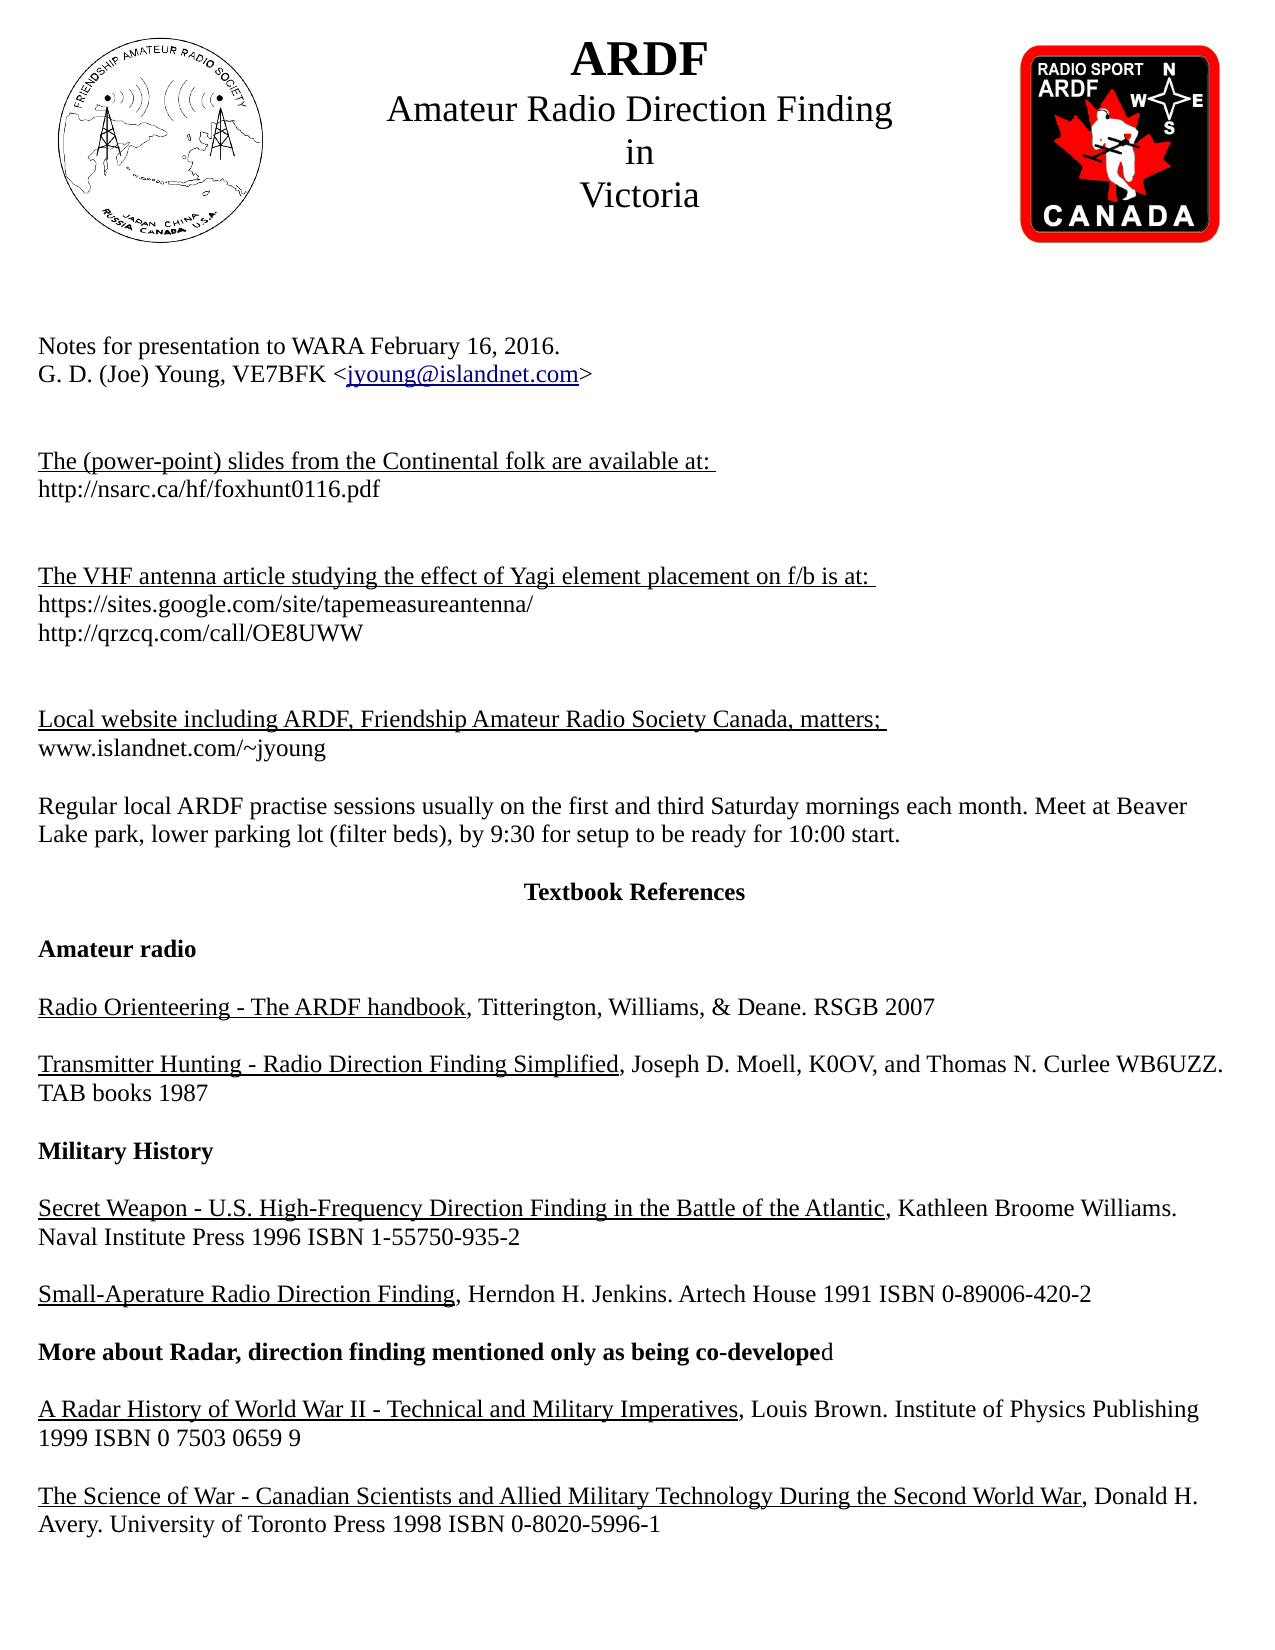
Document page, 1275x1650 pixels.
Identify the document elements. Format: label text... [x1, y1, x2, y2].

text The Science of War - Canadian Scientists and Allied Military Technology During the Second World War, Donald H. Avery. University of Toronto Press 1998 ISBN 0-8020-5996-1 [38, 1481, 1237, 1538]
text Victoria [279, 173, 999, 216]
text Military History [38, 1136, 1237, 1164]
text Small-Aperature Radio Direction Finding, Herndon H. Jenkins. Artech House 1991 ISBN 0-89006-420-2 [38, 1279, 1237, 1308]
text www.islandnet.com/~jyoung [38, 733, 1237, 762]
text Secret Weapon - U.S. High-Frequency Direction Finding in the Battle of the Atlantic, Kathleen Broome Williams. Naval Institute Press 1996 ISBN 1-55750-935-2 [38, 1193, 1237, 1251]
text http://qrzcq.com/call/OE8UWW [38, 618, 1237, 647]
text [38, 173, 43, 216]
text Radio Orienteering - The ARDF handbook, Titterington, Williams, & Deane. RSGB 2007 [38, 992, 1237, 1021]
text in [279, 129, 999, 173]
text The (power-point) slides from the Continental folk are available at: [38, 446, 1237, 474]
text The VHF antenna article studying the effect of Yagi element placement on f/b is at: [38, 561, 1237, 589]
text ARDF [38, 29, 1237, 283]
text Notes for presentation to WARA February 16, 2016. [38, 331, 1237, 359]
text Amateur radio [38, 934, 1237, 963]
text Textbook References [38, 877, 1237, 906]
text Local website including ARDF, Friendship Amateur Radio Society Canada, matters; [38, 704, 1237, 733]
text More about Radar, direction finding mentioned only as being co-developed [38, 1337, 1237, 1366]
text Amateur Radio Direction Finding [279, 86, 999, 129]
text https://sites.google.com/site/tapemeasureantenna/ [38, 589, 1237, 618]
text [38, 129, 43, 173]
text http://nsarc.ca/hf/foxhunt0116.pdf [38, 474, 1237, 503]
picture [1008, 37, 1227, 254]
text Transmitter Hunting - Radio Direction Finding Simplified, Joseph D. Moell, K0OV, and Thomas N. Curlee WB6UZZ. TAB books 1987 [38, 1049, 1237, 1107]
text A Radar History of World War II - Technical and Military Imperatives, Louis Brown. Institute of Physics Publishing 1999 ISBN 0 7503 0659 9 [38, 1394, 1237, 1452]
text Regular local ARDF practise sessions usually on the first and third Saturday mornings each month. Meet at Beaver Lake park, lower parking lot (filter beds), by 9:30 for setup to be ready for 10:00 start. [38, 791, 1237, 848]
text G. D. (Joe) Young, VE7BFK <jyoung@islandnet.com> [38, 359, 1237, 388]
picture [52, 31, 271, 250]
